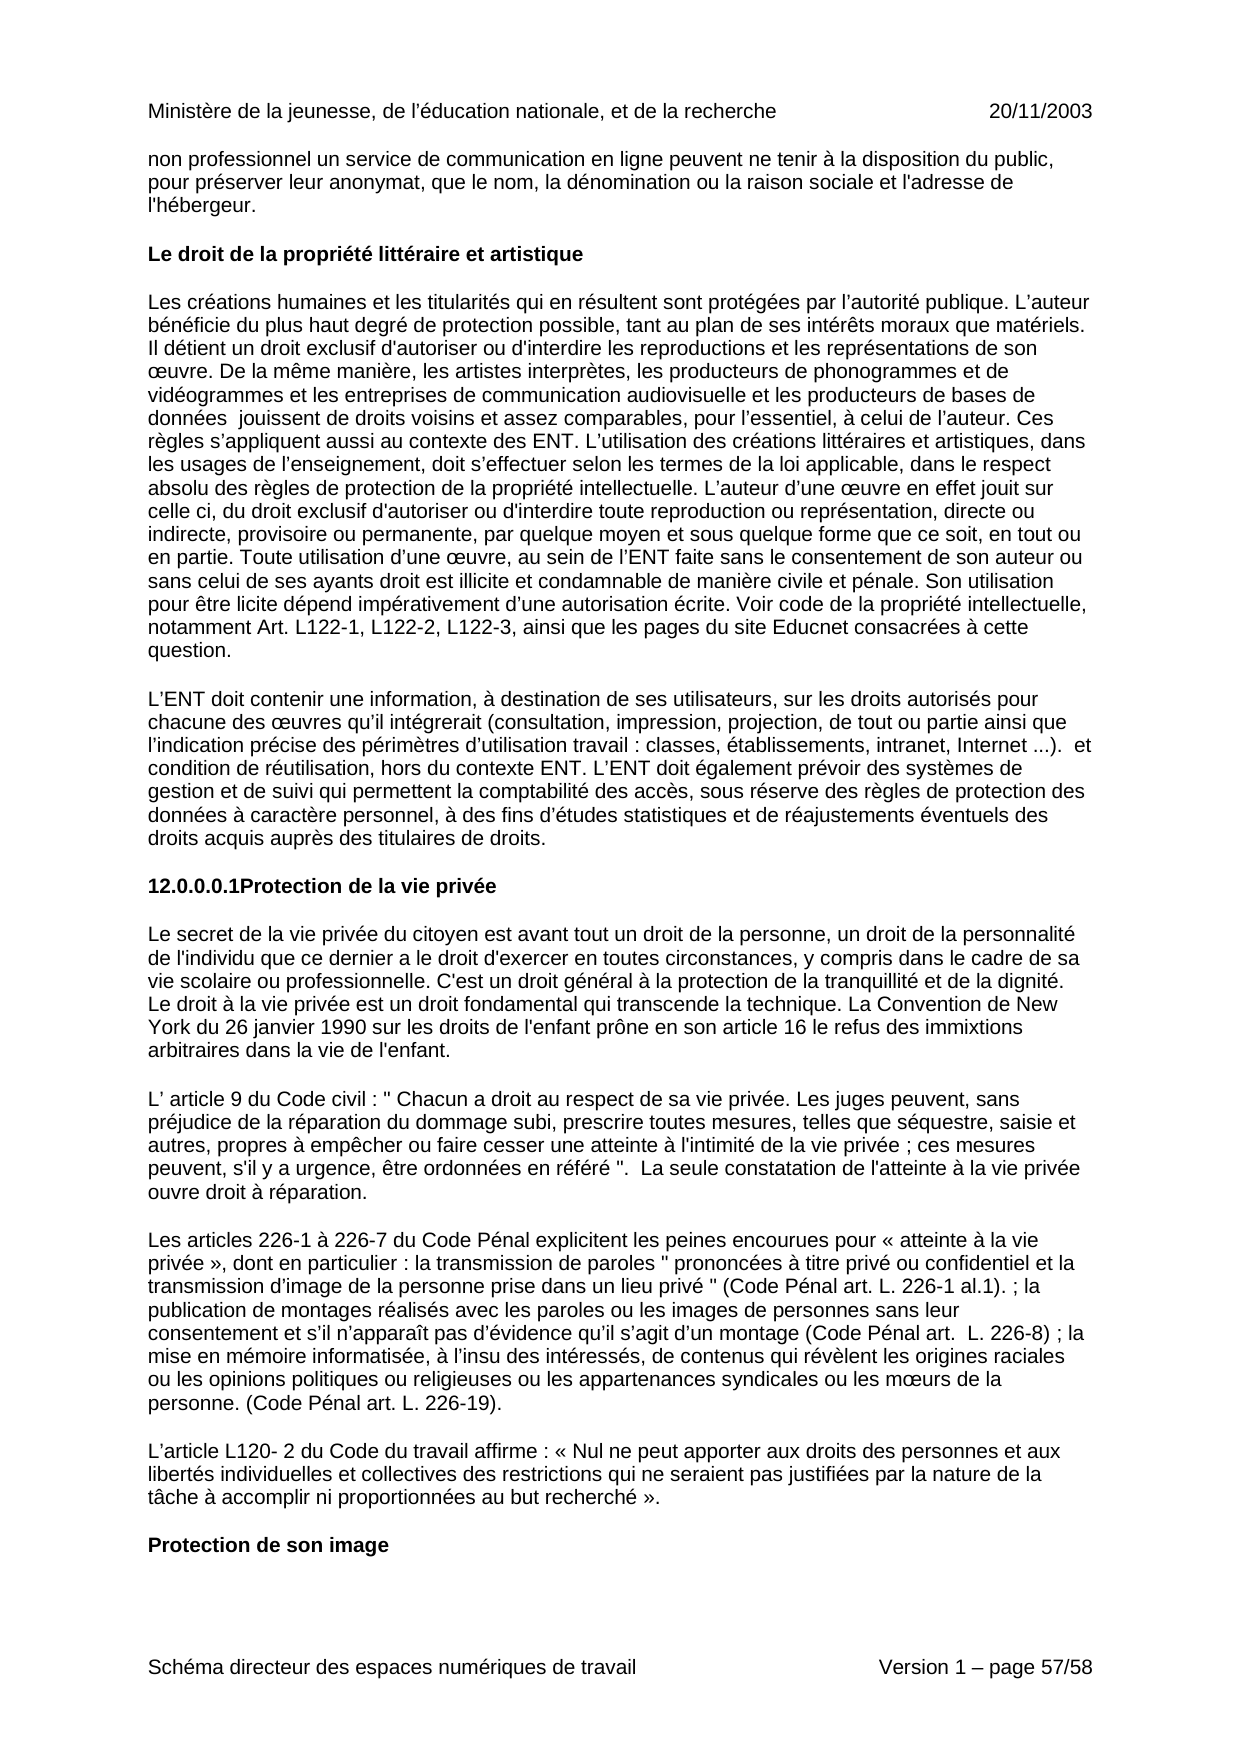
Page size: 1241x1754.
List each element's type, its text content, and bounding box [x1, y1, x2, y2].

text Le droit de la propriété littéraire et artistique [148, 242, 1092, 266]
subtitle Protection de la vie privée [148, 875, 1092, 898]
text Les articles 226-1 à 226-7 du Code Pénal explicitent les peines encourues pour « atteinte à la vie privée », dont en particulier : la transmission de paroles " prononcées à titre privé ou confidentiel et la transmission d’image de la personne prise dans un lieu privé " (Code Pénal art. L. 226-1 al.1). ; la publication de montages réalisés avec les paroles ou les images de personnes sans leur consentement et s’il n’apparaît pas d’évidence qu’il s’agit d’un montage (Code Pénal art. L. 226-8) ; la mise en mémoire informatisée, à l’insu des intéressés, de contenus qui révèlent les origines raciales ou les opinions politiques ou religieuses ou les appartenances syndicales ou les mœurs de la personne. (Code Pénal art. L. 226-19). [148, 1228, 1092, 1414]
text Le secret de la vie privée du citoyen est avant tout un droit de la personne, un droit de la personnalité de l'individu que ce dernier a le droit d'exercer en toutes circonstances, y compris dans le cadre de sa vie scolaire ou professionnelle. C'est un droit général à la protection de la tranquillité et de la dignité. Le droit à la vie privée est un droit fondamental qui transcende la technique. La Convention de New York du 26 janvier 1990 sur les droits de l'enfant prône en son article 16 le refus des immixtions arbitraires dans la vie de l'enfant. [148, 923, 1092, 1062]
text L’article L120- 2 du Code du travail affirme : « Nul ne peut apporter aux droits des personnes et aux libertés individuelles et collectives des restrictions qui ne seraient pas justifiées par la nature de la tâche à accomplir ni proportionnées au but recherché ». [148, 1439, 1092, 1509]
text Les créations humaines et les titularités qui en résultent sont protégées par l’autorité publique. L’auteur bénéficie du plus haut degré de protection possible, tant au plan de ses intérêts moraux que matériels. Il détient un droit exclusif d'autoriser ou d'interdire les reproductions et les représentations de son œuvre. De la même manière, les artistes interprètes, les producteurs de phonogrammes et de vidéogrammes et les entreprises de communication audiovisuelle et les producteurs de bases de données jouissent de droits voisins et assez comparables, pour l’essentiel, à celui de l’auteur. Ces règles s’appliquent aussi au contexte des ENT. L’utilisation des créations littéraires et artistiques, dans les usages de l’enseignement, doit s’effectuer selon les termes de la loi applicable, dans le respect absolu des règles de protection de la propriété intellectuelle. L’auteur d’une œuvre en effet jouit sur celle ci, du droit exclusif d'autoriser ou d'interdire toute reproduction ou représentation, directe ou indirecte, provisoire ou permanente, par quelque moyen et sous quelque forme que ce soit, en tout ou en partie. Toute utilisation d’une œuvre, au sein de l’ENT faite sans le consentement de son auteur ou sans celui de ses ayants droit est illicite et condamnable de manière civile et pénale. Son utilisation pour être licite dépend impérativement d’une autorisation écrite. Voir code de la propriété intellectuelle, notamment Art. L122-1, L122-2, L122-3, ainsi que les pages du site Educnet consacrées à cette question. [148, 291, 1092, 662]
text Protection de son image [148, 1534, 1092, 1557]
text L’ article 9 du Code civil : " Chacun a droit au respect de sa vie privée. Les juges peuvent, sans préjudice de la réparation du dommage subi, prescrire toutes mesures, telles que séquestre, saisie et autres, propres à empêcher ou faire cesser une atteinte à l'intimité de la vie privée ; ces mesures peuvent, s'il y a urgence, être ordonnées en référé ". La seule constatation de l'atteinte à la vie privée ouvre droit à réparation. [148, 1087, 1092, 1203]
text non professionnel un service de communication en ligne peuvent ne tenir à la disposition du public, pour préserver leur anonymat, que le nom, la dénomination ou la raison sociale et l'adresse de l'hébergeur. [148, 148, 1092, 217]
text L’ENT doit contenir une information, à destination de ses utilisateurs, sur les droits autorisés pour chacune des œuvres qu’il intégrerait (consultation, impression, projection, de tout ou partie ainsi que l’indication précise des périmètres d’utilisation travail : classes, établissements, intranet, Internet ...). et condition de réutilisation, hors du contexte ENT. L’ENT doit également prévoir des systèmes de gestion et de suivi qui permettent la comptabilité des accès, sous réserve des règles de protection des données à caractère personnel, à des fins d’études statistiques et de réajustements éventuels des droits acquis auprès des titulaires de droits. [148, 687, 1092, 850]
